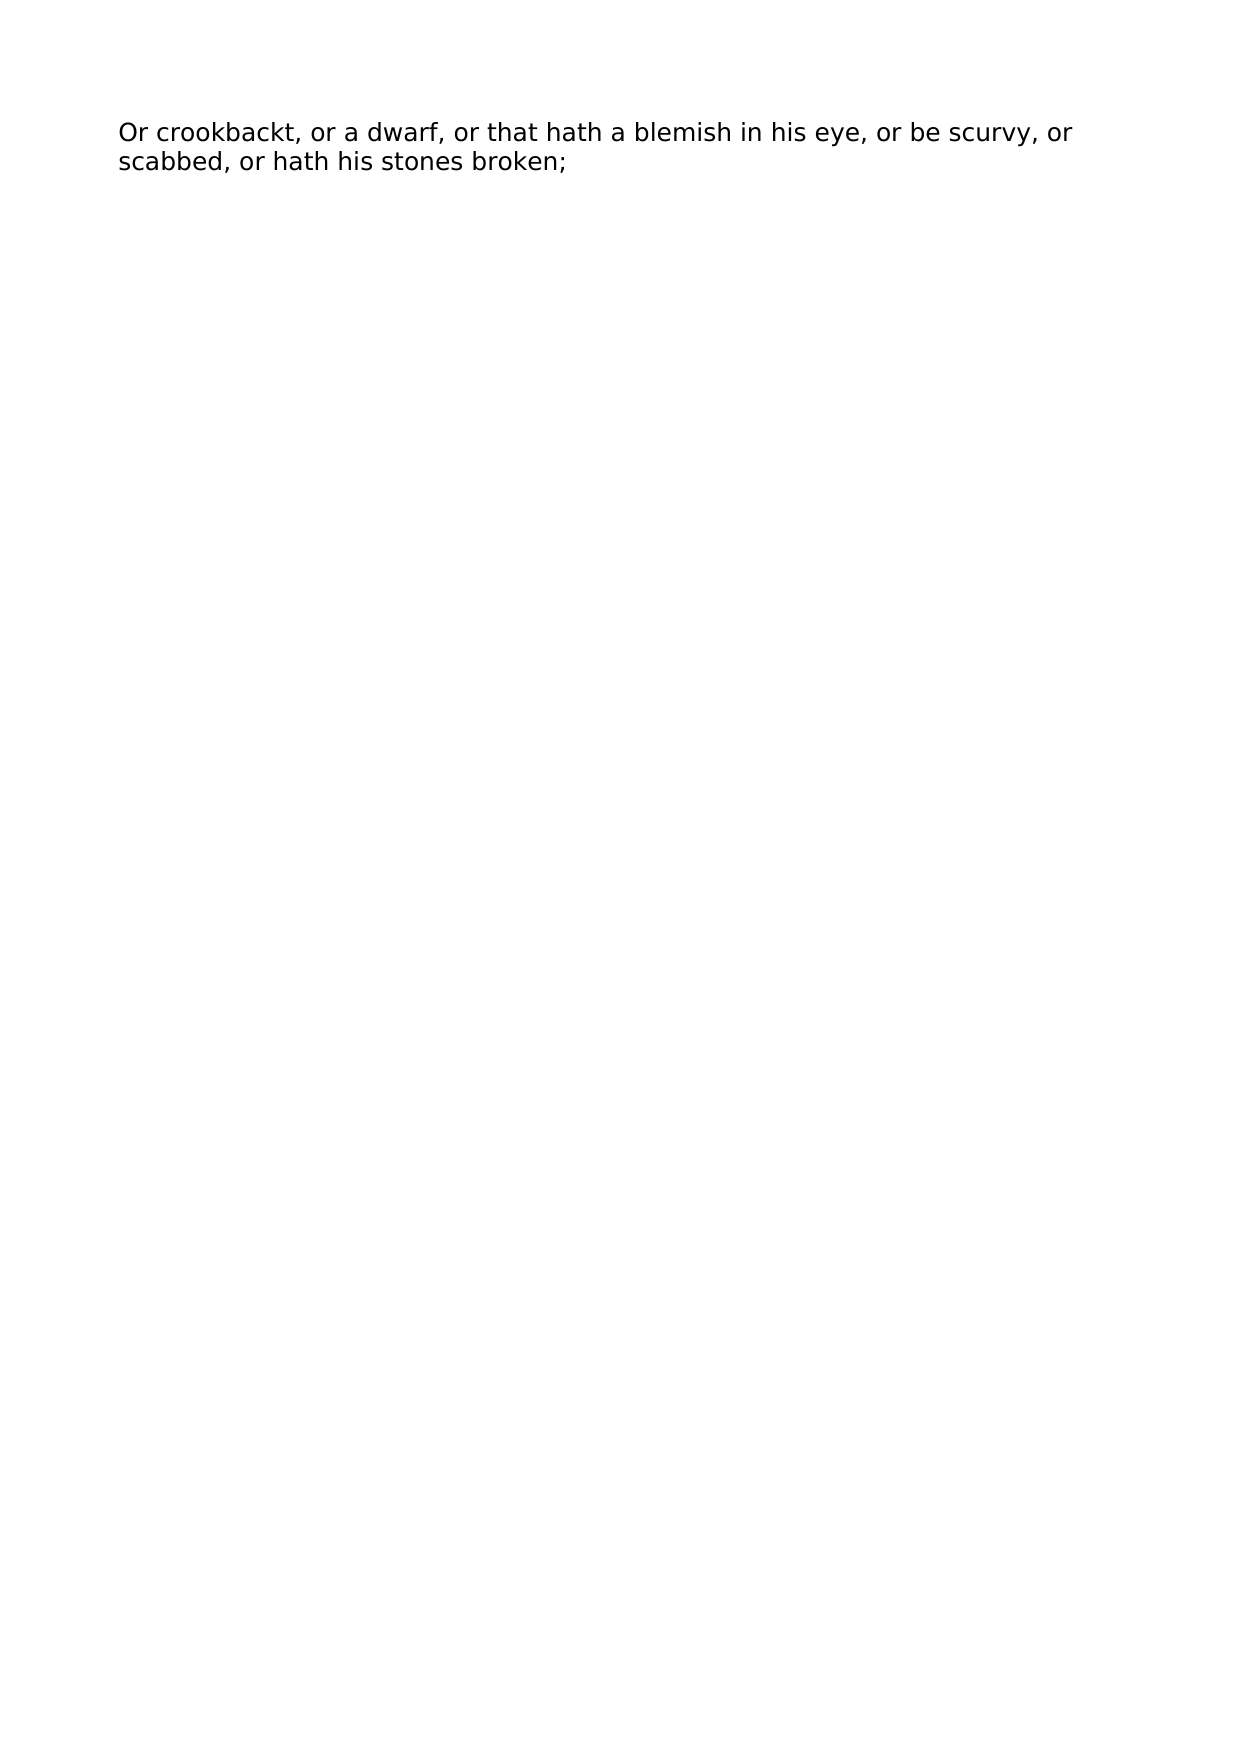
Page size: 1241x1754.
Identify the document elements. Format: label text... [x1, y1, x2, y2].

text Or crookbackt, or a dwarf, or that hath a blemish in his eye, or be scurvy, or scabbed, or hath his stones broken; [118, 118, 1122, 176]
